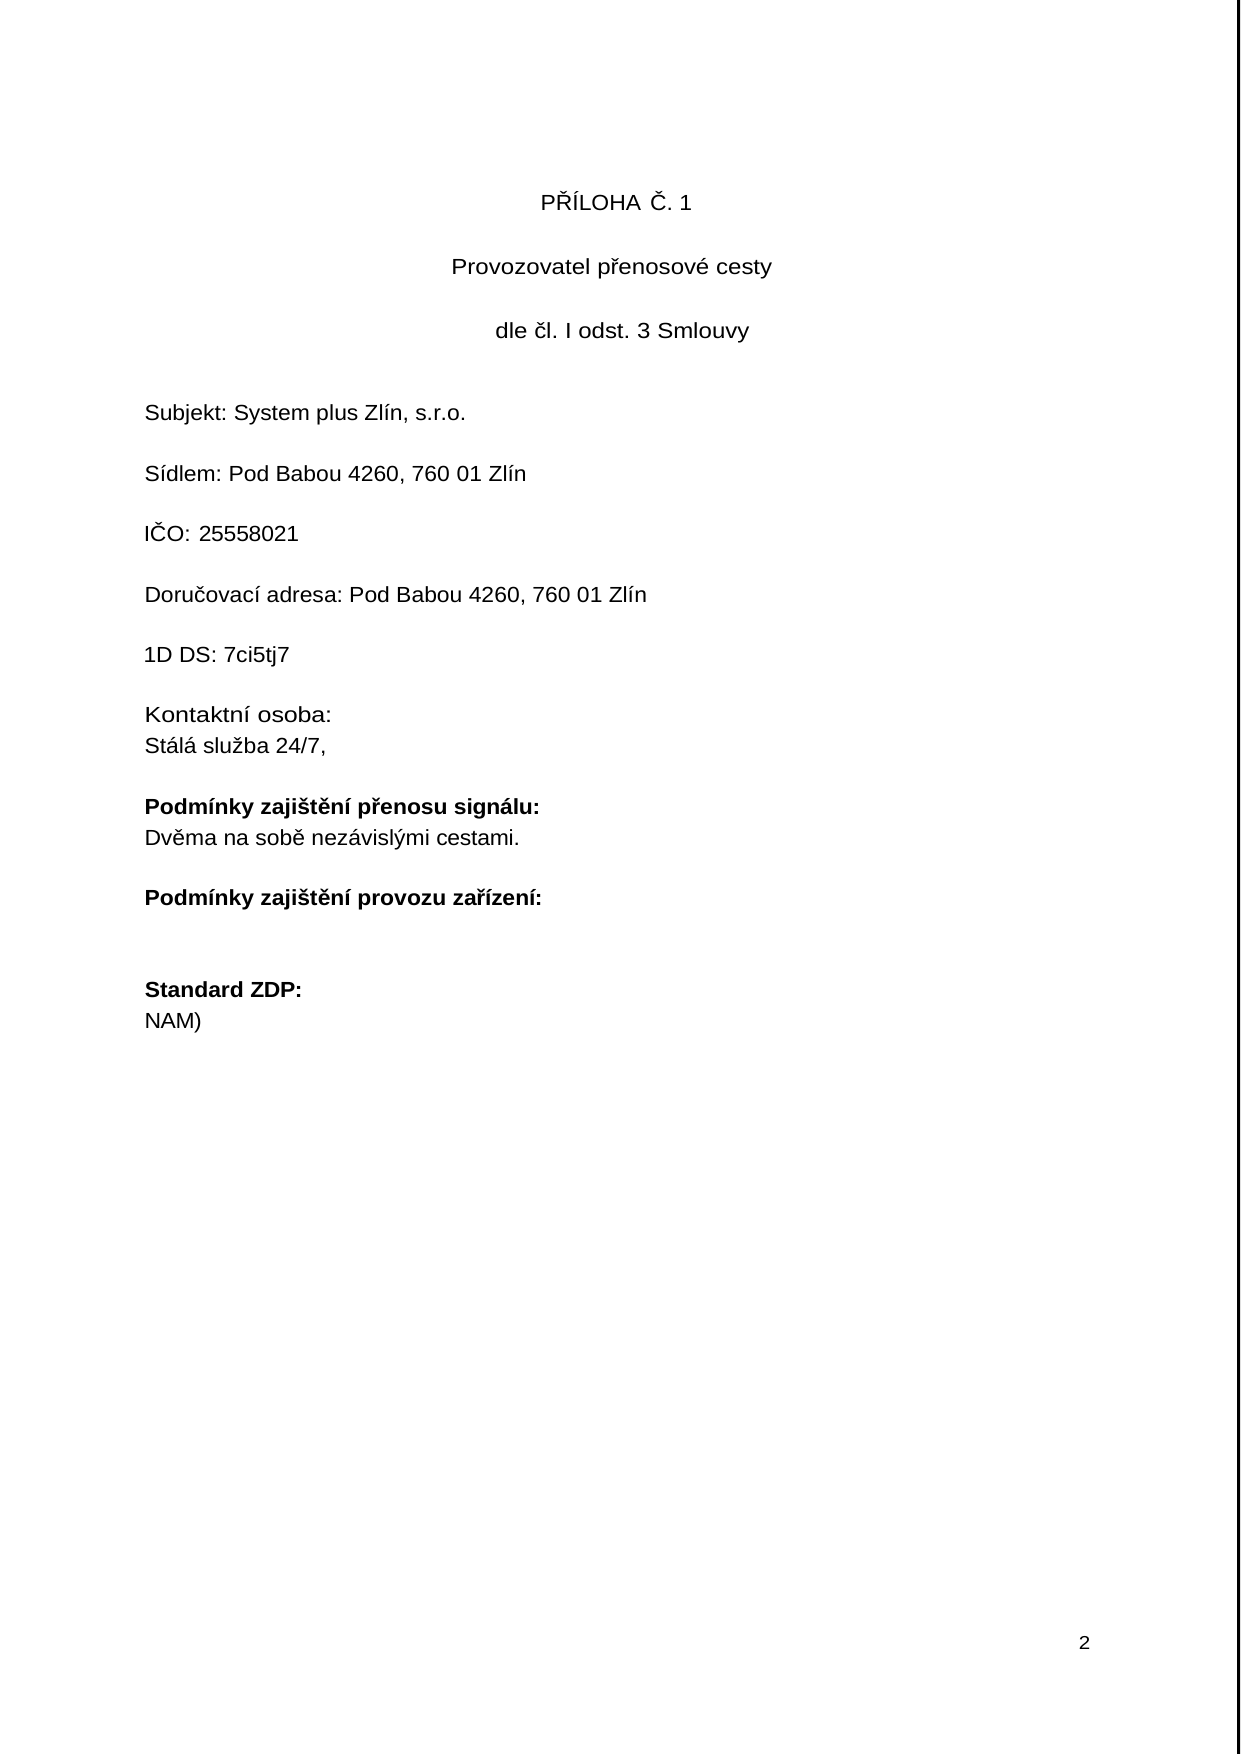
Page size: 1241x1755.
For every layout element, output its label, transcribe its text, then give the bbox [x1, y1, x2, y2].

text Podmínky zajištění přenosu signálu: [144, 794, 1152, 819]
text IČO: 25558021 [143, 521, 1152, 546]
text Doručovací adresa: Pod Babou 4260, 760 01 Zlín 1D DS: 7ci5tj7 [143, 582, 676, 667]
text Podmínky zajištění provozu zařízení: [144, 885, 1152, 911]
text Kontaktní osoba: [144, 702, 1152, 728]
text Dvěma na sobě nezávislými cestami. [144, 824, 1152, 849]
text Stálá služba 24/7, [144, 733, 1152, 758]
text Standard ZDP: [144, 977, 1152, 1002]
text Provozovatel přenosové cesty dle čl. I odst. 3 Smlouvy [451, 254, 783, 343]
text Subjekt: System plus Zlín, s.r.o. Sídlem: Pod Babou 4260, 760 01 Zlín [144, 400, 543, 486]
text PŘÍLOHA Č. 1 [118, 190, 1115, 215]
text NAM) [144, 1008, 1152, 1033]
